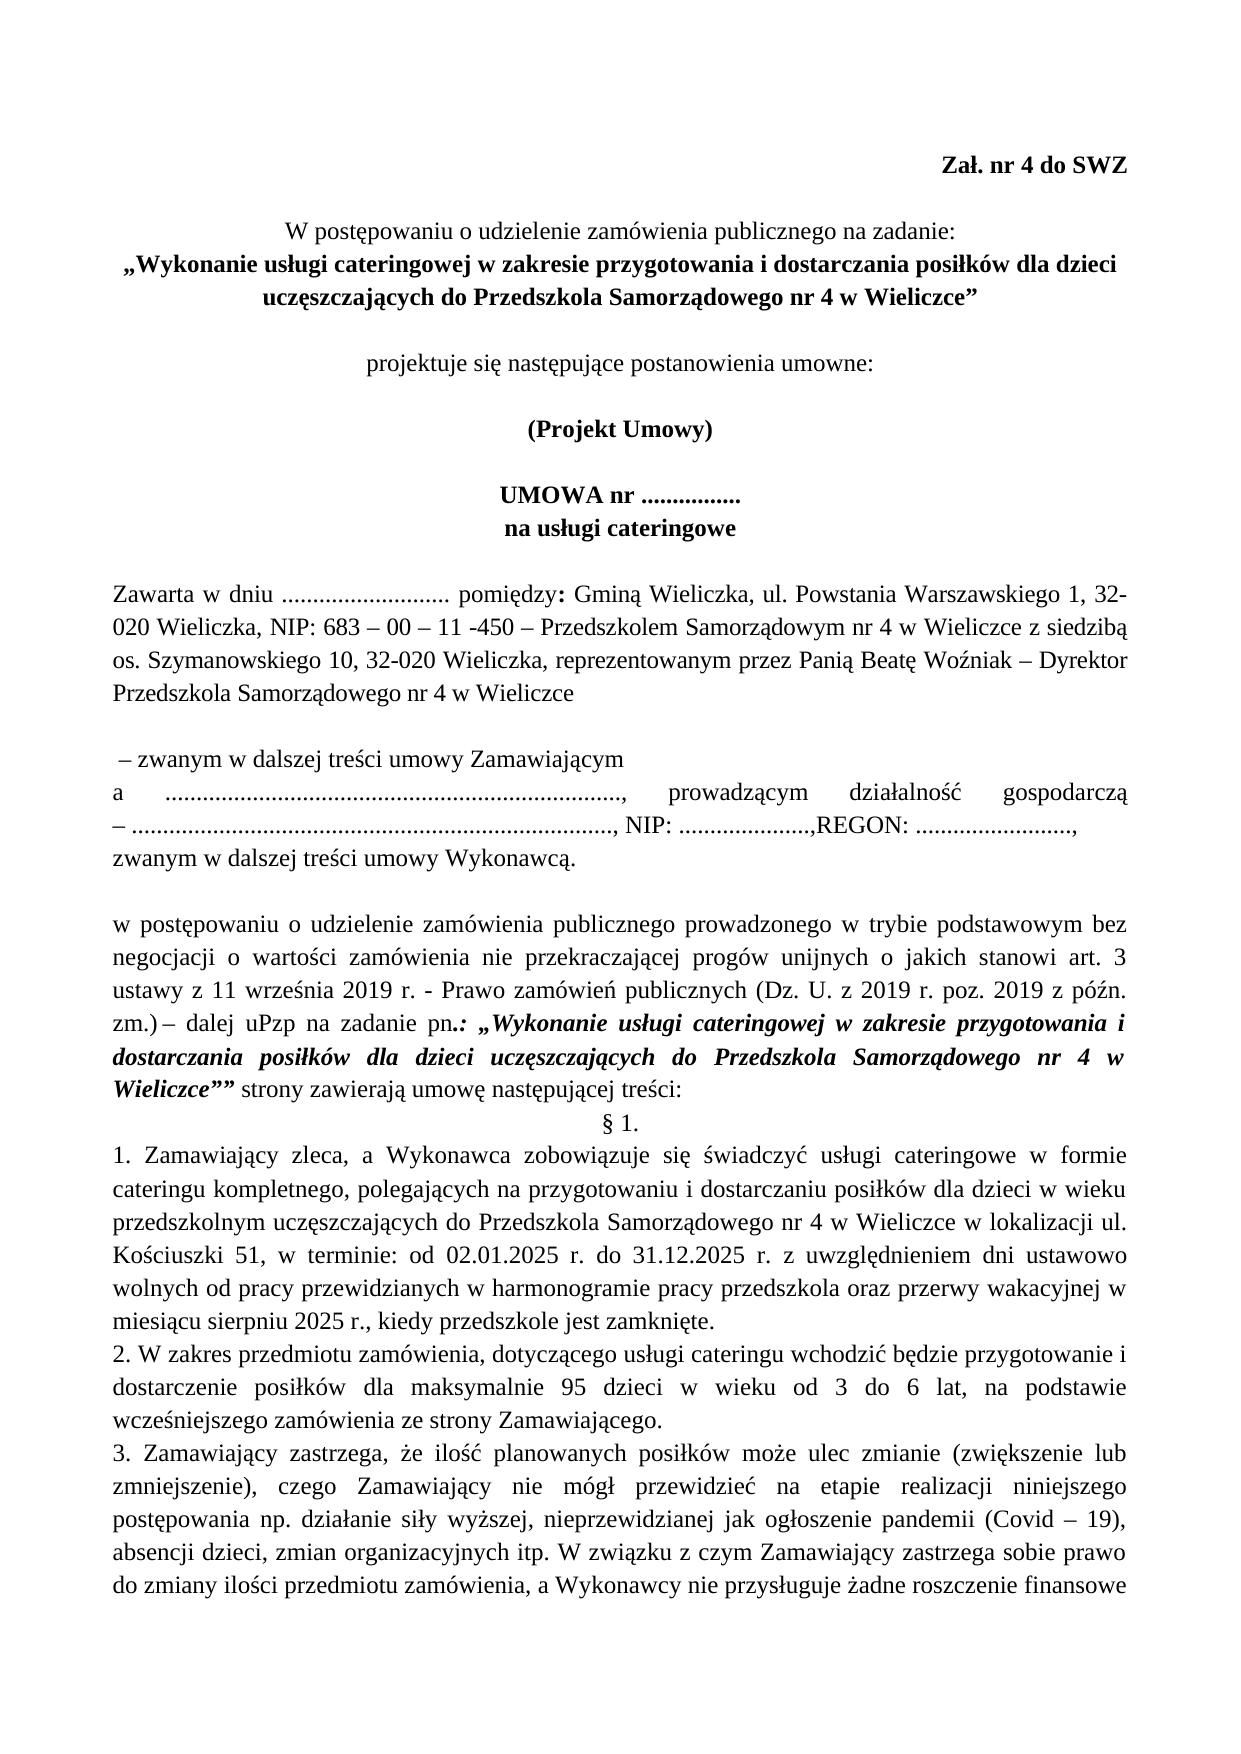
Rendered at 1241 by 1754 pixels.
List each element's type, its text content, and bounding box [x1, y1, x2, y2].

text w postępowaniu o udzielenie zamówienia publicznego prowadzonego w trybie podstawowym bez negocjacji o wartości zamówienia nie przekraczającej progów unijnych o jakich stanowi art. 3 ustawy z 11 września 2019 r. - Prawo zamówień publicznych (Dz. U. z 2019 r. poz. 2019 z późn. zm.) – dalej uPzp na zadanie pn.: „Wykonanie usługi cateringowej w zakresie przygotowania i dostarczania posiłków dla dzieci uczęszczających do Przedszkola Samorządowego nr 4 w Wieliczce”” strony zawierają umowę następującej treści: [112, 909, 1128, 1103]
text § 1. [112, 1108, 1128, 1136]
text – zwanym w dalszej treści umowy Zamawiającym [112, 744, 1128, 773]
text projektuje się następujące postanowienia umowne: [112, 348, 1128, 377]
text Zał. nr 4 do SWZ [112, 150, 1128, 179]
text 1. Zamawiający zleca, a Wykonawca zobowiązuje się świadczyć usługi cateringowe w formie cateringu kompletnego, polegających na przygotowaniu i dostarczaniu posiłków dla dzieci w wieku przedszkolnym uczęszczających do Przedszkola Samorządowego nr 4 w Wieliczce w lokalizacji ul. Kościuszki 51, w terminie: od 02.01.2025 r. do 31.12.2025 r. z uwzględnieniem dni ustawowo wolnych od pracy przewidzianych w harmonogramie pracy przedszkola oraz przerwy wakacyjnej w miesiącu sierpniu 2025 r., kiedy przedszkole jest zamknięte. [112, 1141, 1128, 1334]
text 2. W zakres przedmiotu zamówienia, dotyczącego usługi cateringu wchodzić będzie przygotowanie i dostarczenie posiłków dla maksymalnie 95 dzieci w wieku od 3 do 6 lat, na podstawie wcześniejszego zamówienia ze strony Zamawiającego. [112, 1339, 1128, 1433]
text „Wykonanie usługi cateringowej w zakresie przygotowania i dostarczania posiłków dla dzieci uczęszczających do Przedszkola Samorządowego nr 4 w Wieliczce” [112, 249, 1128, 311]
text 3. Zamawiający zastrzega, że ilość planowanych posiłków może ulec zmianie (zwiększenie lub zmniejszenie), czego Zamawiający nie mógł przewidzieć na etapie realizacji niniejszego postępowania np. działanie siły wyższej, nieprzewidzianej jak ogłoszenie pandemii (Covid – 19), absencji dzieci, zmian organizacyjnych itp. W związku z czym Zamawiający zastrzega sobie prawo do zmiany ilości przedmiotu zamówienia, a Wykonawcy nie przysługuje żadne roszczenie finansowe [112, 1438, 1128, 1599]
text zwanym w dalszej treści umowy Wykonawcą. [112, 843, 1128, 872]
text UMOWA nr ................ [112, 480, 1128, 509]
text (Projekt Umowy) [112, 414, 1128, 443]
text Zawarta w dniu ........................... pomiędzy: Gminą Wieliczka, ul. Powstania Warszawskiego 1, 32-020 Wieliczka, NIP: 683 – 00 – 11 -450 – Przedszkolem Samorządowym nr 4 w Wieliczce z siedzibą os. Szymanowskiego 10, 32-020 Wieliczka, reprezentowanym przez Panią Beatę Woźniak – Dyrektor Przedszkola Samorządowego nr 4 w Wieliczce [112, 579, 1128, 707]
text na usługi cateringowe [112, 513, 1128, 542]
text W postępowaniu o udzielenie zamówienia publicznego na zadanie: [112, 216, 1128, 245]
text a ........................................................................., prowadzącym działalność gospodarczą – ............................................................................., NIP: .....................,REGON: ........................., [112, 777, 1128, 839]
